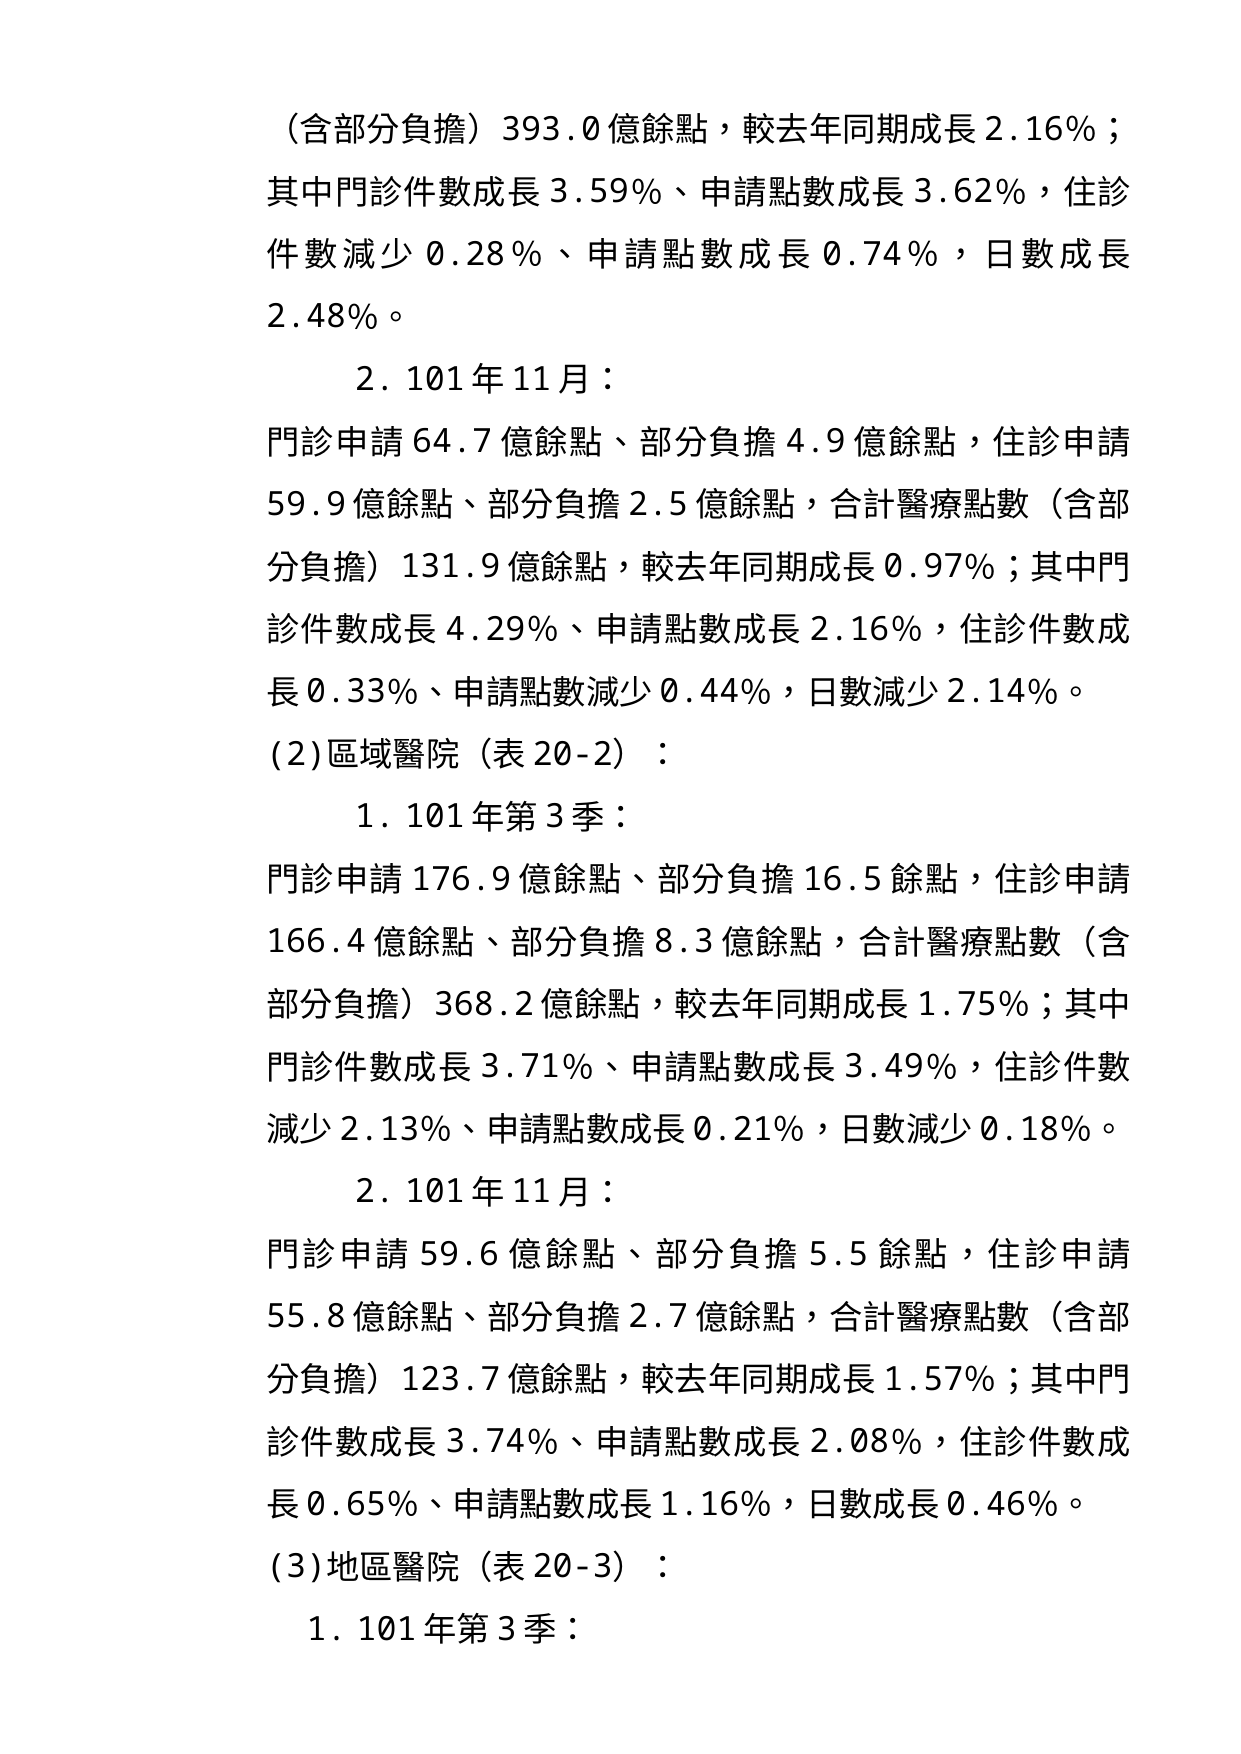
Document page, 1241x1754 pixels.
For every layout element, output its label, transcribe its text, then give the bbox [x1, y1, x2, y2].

list 101年第3季： [306, 1585, 1131, 1648]
text （含部分負擔）393.0億餘點，較去年同期成長2.16％；其中門診件數成長3.59％、申請點數成長3.62％，住診件數減少0.28％、申請點數成長0.74％，日數成長2.48％。 [266, 85, 1131, 335]
list 地區醫院（表20-3）： [266, 1523, 1131, 1585]
text 門診申請59.6億餘點、部分負擔5.5餘點，住診申請55.8億餘點、部分負擔2.7億餘點，合計醫療點數（含部分負擔）123.7億餘點，較去年同期成長1.57％；其中門診件數成長3.74％、申請點數成長2.08％，住診件數成長0.65％、申請點數成長1.16％，日數成長0.46％。 [266, 1210, 1131, 1523]
list 區域醫院（表20-2）： [266, 710, 1131, 773]
list 101年11月： [354, 335, 1131, 398]
list 101年11月： [354, 1148, 1131, 1210]
list 101年第3季： [354, 773, 1131, 835]
text 門診申請64.7億餘點、部分負擔4.9億餘點，住診申請59.9億餘點、部分負擔2.5億餘點，合計醫療點數（含部分負擔）131.9億餘點，較去年同期成長0.97％；其中門診件數成長4.29％、申請點數成長2.16％，住診件數成長0.33％、申請點數減少0.44％，日數減少2.14％。 [266, 398, 1131, 710]
text 門診申請176.9億餘點、部分負擔16.5餘點，住診申請166.4億餘點、部分負擔8.3億餘點，合計醫療點數（含部分負擔）368.2億餘點，較去年同期成長1.75％；其中門診件數成長3.71％、申請點數成長3.49％，住診件數減少2.13％、申請點數成長0.21％，日數減少0.18％。 [266, 835, 1131, 1148]
